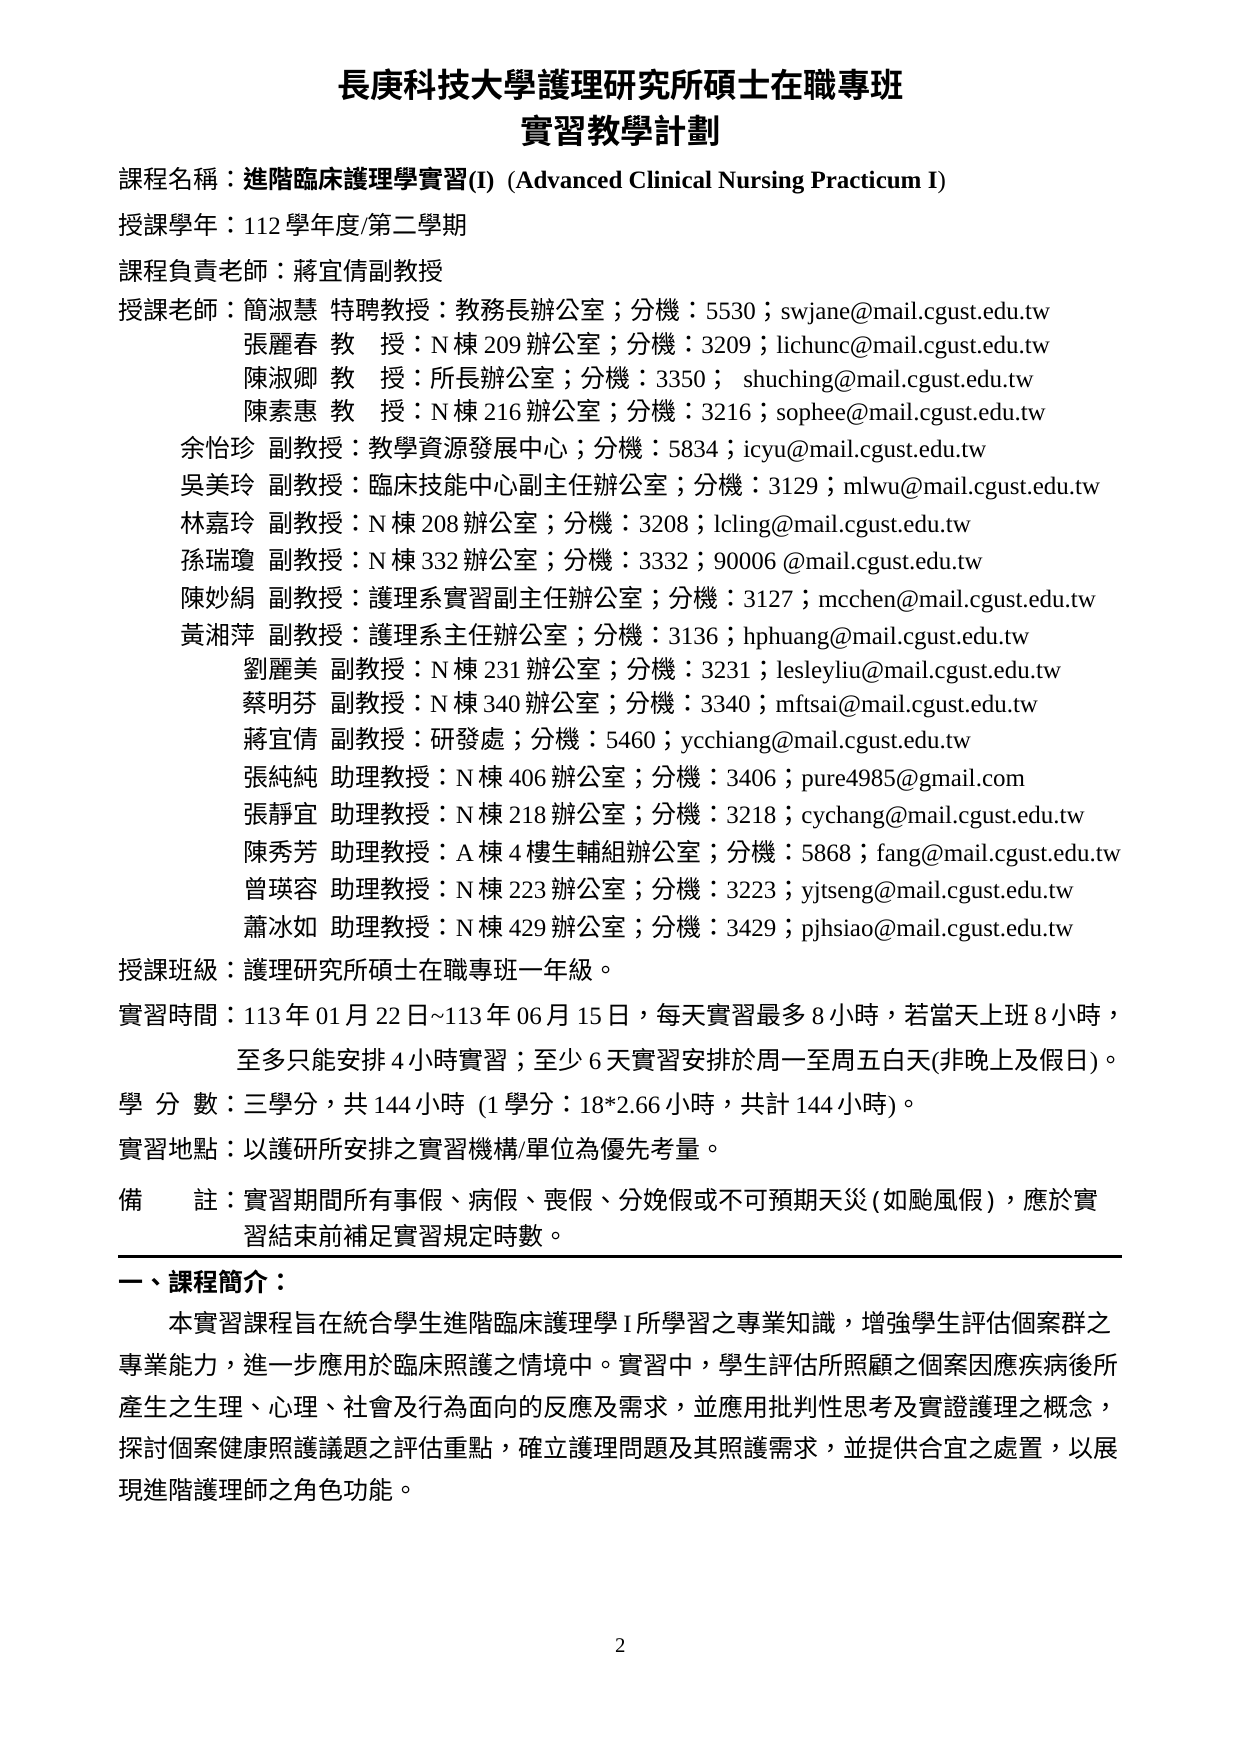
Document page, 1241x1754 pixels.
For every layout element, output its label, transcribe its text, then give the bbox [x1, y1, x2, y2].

text 陳秀芳 助理教授：A棟4樓生輔組辦公室；分機：5868；fang@mail.cgust.edu.tw [118, 831, 1152, 869]
text 黃湘萍 副教授：護理系主任辦公室；分機：3136；hphuang@mail.cgust.edu.tw [118, 614, 1122, 652]
text 陳淑卿 教 授：所長辦公室；分機：3350； shuching@mail.cgust.edu.tw [243, 360, 1122, 394]
text 張麗春 教 授：N棟209辦公室；分機：3209；lichunc@mail.cgust.edu.tw [243, 327, 1122, 360]
text 本實習課程旨在統合學生進階臨床護理學I所學習之專業知識，增強學生評估個案群之專業能力，進一步應用於臨床照護之情境中。實習中，學生評估所照顧之個案因應疾病後所產生之生理、心理、社會及行為面向的反應及需求，並應用批判性思考及實證護理之概念，探討個案健康照護議題之評估重點，確立護理問題及其照護需求，並提供合宜之處置，以展現進階護理師之角色功能。 [118, 1299, 1122, 1508]
text 備 註：實習期間所有事假、病假、喪假、分娩假或不可預期天災(如颱風假)，應於實習結束前補足實習規定時數。 [118, 1180, 1122, 1255]
text 陳素惠 教 授：N棟216辦公室；分機：3216；sophee@mail.cgust.edu.tw [243, 394, 1122, 427]
text 實習教學計劃 [118, 107, 1122, 153]
text 長庚科技大學護理研究所碩士在職專班 [118, 59, 1122, 107]
text 劉麗美 副教授：N棟231辦公室；分機：3231；lesleyliu@mail.cgust.edu.tw [243, 652, 1122, 685]
text 一、課程簡介： [118, 1258, 1122, 1299]
text 吳美玲 副教授：臨床技能中心副主任辦公室；分機：3129；mlwu@mail.cgust.edu.tw [118, 464, 1211, 502]
text 張靜宜 助理教授：N棟218辦公室；分機：3218；cychang@mail.cgust.edu.tw [118, 794, 1122, 831]
text 余怡珍 副教授：教學資源發展中心；分機：5834；icyu@mail.cgust.edu.tw [118, 427, 1122, 464]
text 蔡明芬 副教授：N棟340辦公室；分機：3340；mftsai@mail.cgust.edu.tw [236, 685, 1122, 719]
text 陳妙絹 副教授：護理系實習副主任辦公室；分機：3127；mcchen@mail.cgust.edu.tw [118, 577, 1196, 614]
text 孫瑞瓊 副教授：N棟332辦公室；分機：3332；90006 @mail.cgust.edu.tw [118, 539, 1211, 577]
text 課程負責老師：蔣宜倩副教授 [118, 244, 1122, 289]
text 蕭冰如 助理教授：N棟429辦公室；分機：3429；pjhsiao@mail.cgust.edu.tw [118, 906, 1152, 944]
text 蔣宜倩 副教授：研發處；分機：5460；ycchiang@mail.cgust.edu.tw [118, 719, 1122, 756]
text 曾瑛容 助理教授：N棟223辦公室；分機：3223；yjtseng@mail.cgust.edu.tw [118, 869, 1122, 906]
text 授課老師：簡淑慧 特聘教授：教務長辦公室；分機：5530；swjane@mail.cgust.edu.tw [118, 289, 1122, 327]
text 課程名稱：進階臨床護理學實習(I) (Advanced Clinical Nursing Practicum I) [118, 153, 1122, 198]
text 學 分 數：三學分，共144小時 (1學分：18*2.66小時，共計144小時)。 [118, 1078, 1122, 1123]
text 實習時間：113年01月22日~113年06月15日，每天實習最多8小時，若當天上班8小時，至多只能安排4小時實習；至少6天實習安排於周一至周五白天(非晚上及假日)。 [118, 988, 1122, 1078]
text 張純純 助理教授：N棟406辦公室；分機：3406；pure4985@gmail.com [118, 756, 1122, 794]
text 授課學年：112學年度/第二學期 [118, 198, 1122, 244]
text 實習地點：以護研所安排之實習機構/單位為優先考量。 [118, 1123, 1122, 1168]
text 授課班級：護理研究所碩士在職專班一年級。 [118, 944, 1122, 988]
text 林嘉玲 副教授：N棟208辦公室；分機：3208；lcling@mail.cgust.edu.tw [118, 502, 1211, 539]
